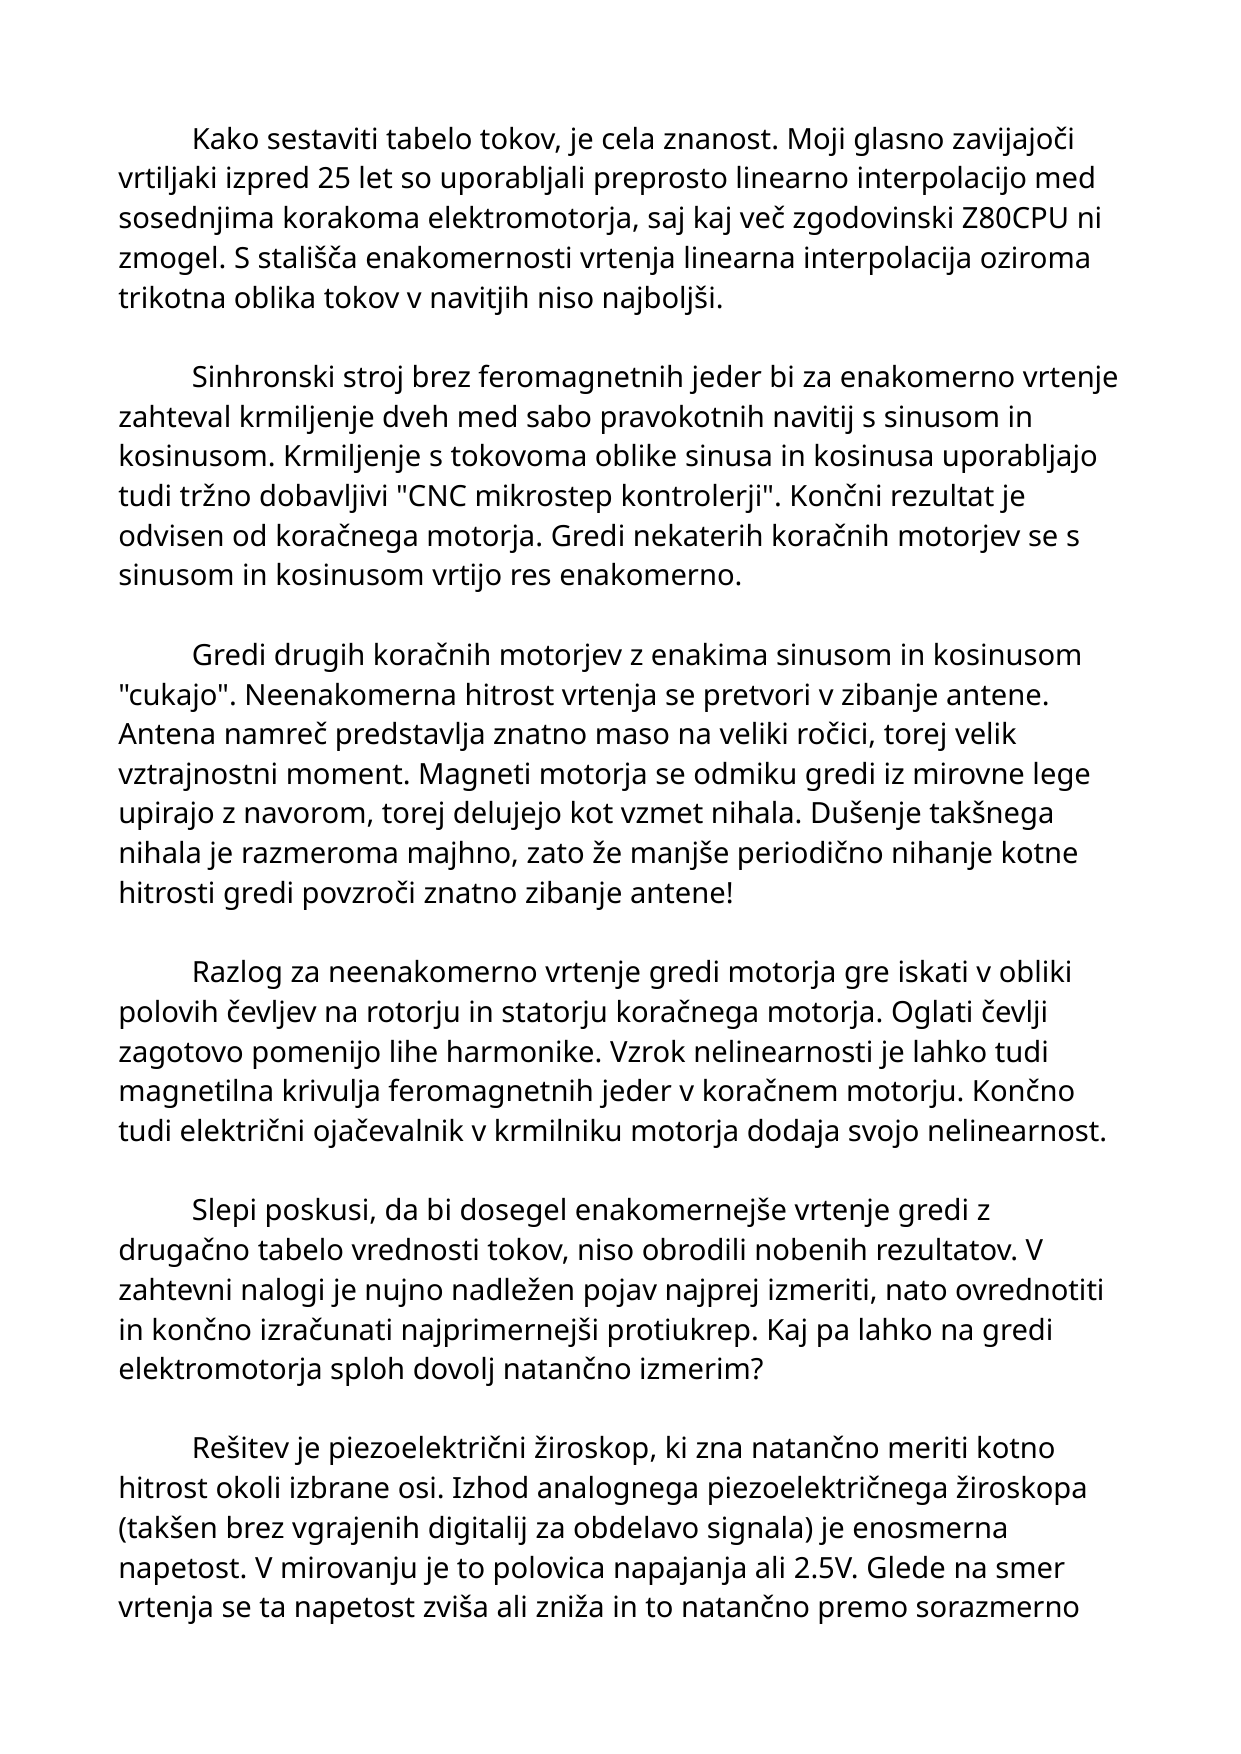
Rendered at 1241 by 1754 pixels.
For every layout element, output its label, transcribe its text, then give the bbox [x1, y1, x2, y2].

text Kako sestaviti tabelo tokov, je cela znanost. Moji glasno zavijajoči vrtiljaki izpred 25 let so uporabljali preprosto linearno interpolacijo med sosednjima korakoma elektromotorja, saj kaj več zgodovinski Z80CPU ni zmogel. S stališča enakomernosti vrtenja linearna interpolacija oziroma trikotna oblika tokov v navitjih niso najboljši. [118, 118, 1122, 317]
text Sinhronski stroj brez feromagnetnih jeder bi za enakomerno vrtenje zahteval krmiljenje dveh med sabo pravokotnih navitij s sinusom in kosinusom. Krmiljenje s tokovoma oblike sinusa in kosinusa uporabljajo tudi tržno dobavljivi "CNC mikrostep kontrolerji". Končni rezultat je odvisen od koračnega motorja. Gredi nekaterih koračnih motorjev se s sinusom in kosinusom vrtijo res enakomerno. [118, 356, 1122, 594]
text Rešitev je piezoelektrični žiroskop, ki zna natančno meriti kotno hitrost okoli izbrane osi. Izhod analognega piezoelektričnega žiroskopa (takšen brez vgrajenih digitalij za obdelavo signala) je enosmerna napetost. V mirovanju je to polovica napajanja ali 2.5V. Glede na smer vrtenja se ta napetost zviša ali zniža in to natančno premo sorazmerno [118, 1428, 1122, 1626]
text Gredi drugih koračnih motorjev z enakima sinusom in kosinusom "cukajo". Neenakomerna hitrost vrtenja se pretvori v zibanje antene. Antena namreč predstavlja znatno maso na veliki ročici, torej velik vztrajnostni moment. Magneti motorja se odmiku gredi iz mirovne lege upirajo z navorom, torej delujejo kot vzmet nihala. Dušenje takšnega nihala je razmeroma majhno, zato že manjše periodično nihanje kotne hitrosti gredi povzroči znatno zibanje antene! [118, 634, 1122, 912]
text Razlog za neenakomerno vrtenje gredi motorja gre iskati v obliki polovih čevljev na rotorju in statorju koračnega motorja. Oglati čevlji zagotovo pomenijo lihe harmonike. Vzrok nelinearnosti je lahko tudi magnetilna krivulja feromagnetnih jeder v koračnem motorju. Končno tudi električni ojačevalnik v krmilniku motorja dodaja svojo nelinearnost. [118, 952, 1122, 1150]
text Slepi poskusi, da bi dosegel enakomernejše vrtenje gredi z drugačno tabelo vrednosti tokov, niso obrodili nobenih rezultatov. V zahtevni nalogi je nujno nadležen pojav najprej izmeriti, nato ovrednotiti in končno izračunati najprimernejši protiukrep. Kaj pa lahko na gredi elektromotorja sploh dovolj natančno izmerim? [118, 1190, 1122, 1388]
